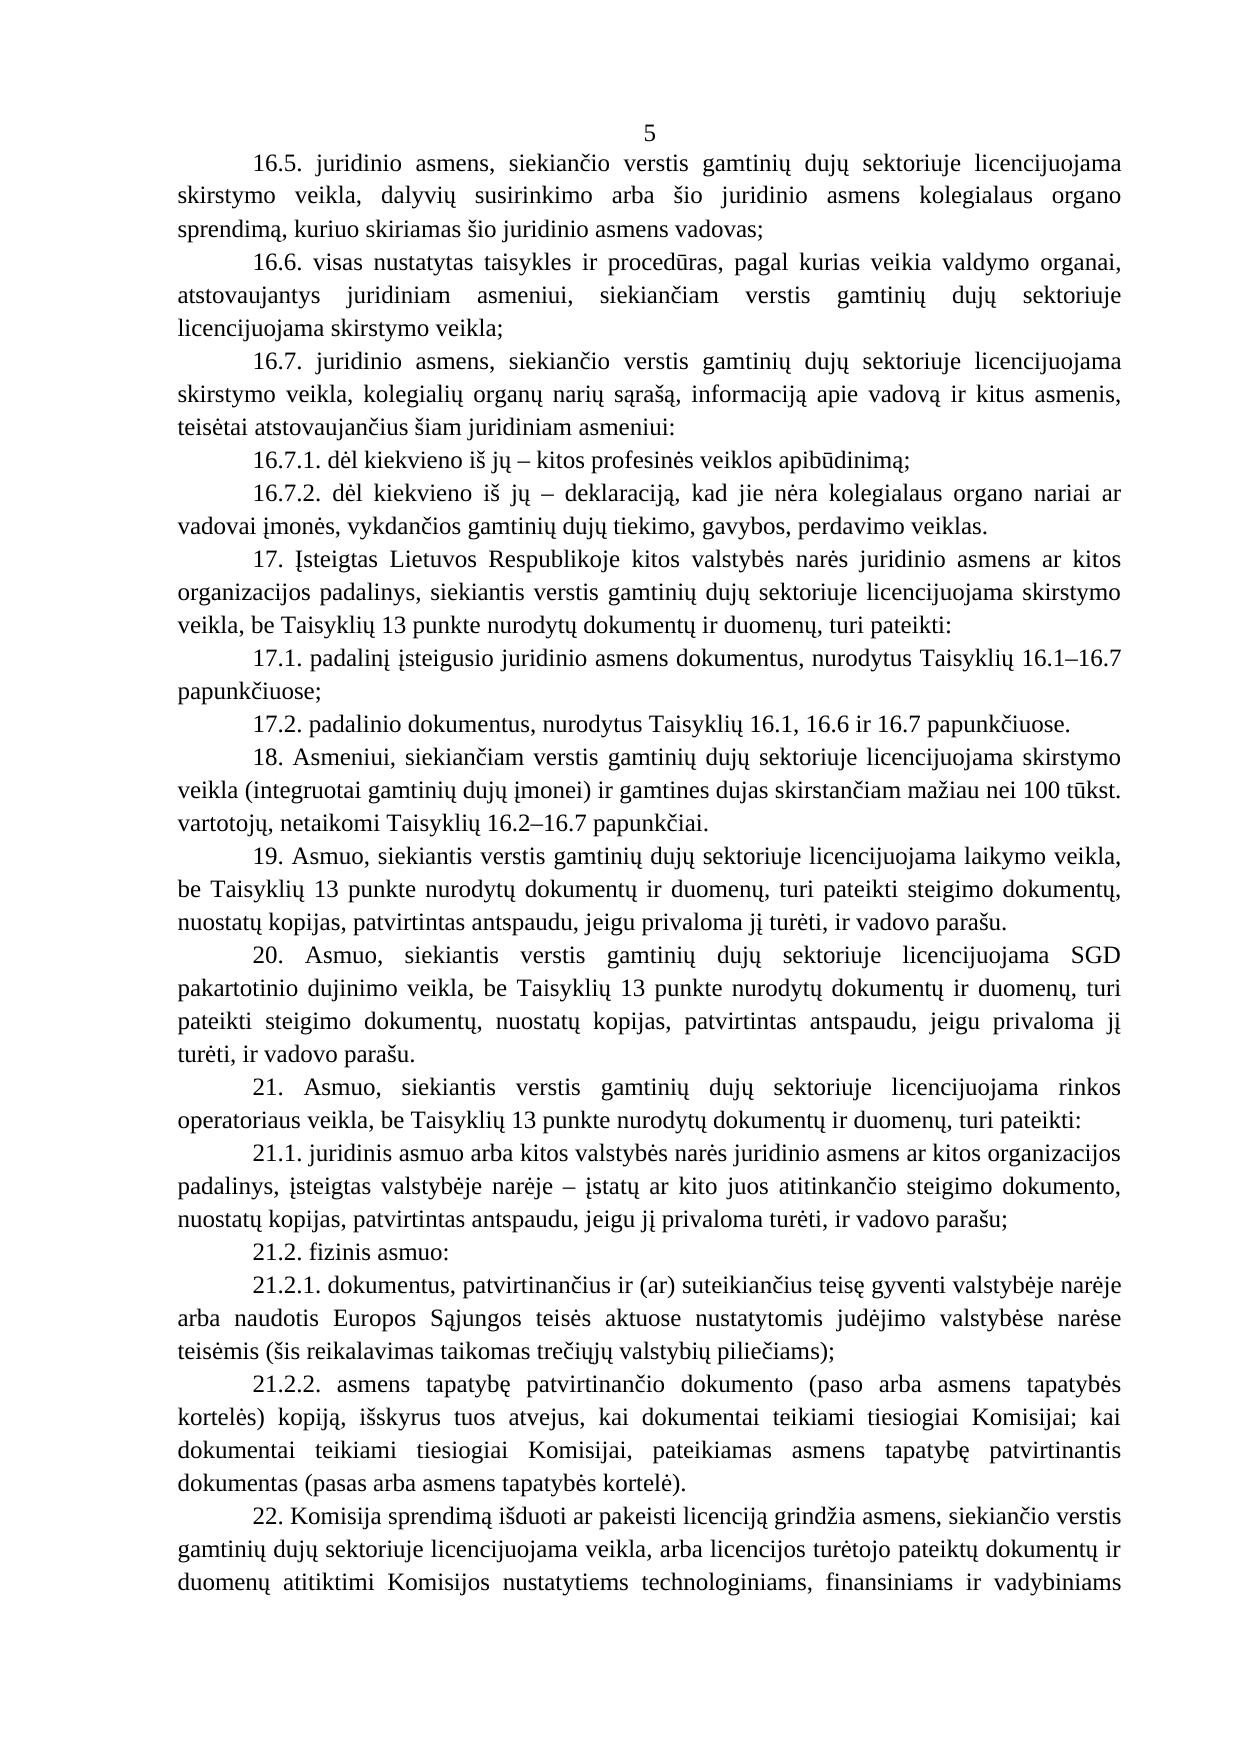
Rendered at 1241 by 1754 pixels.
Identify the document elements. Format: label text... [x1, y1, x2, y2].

text 17.2. padalinio dokumentus, nurodytus Taisyklių 16.1, 16.6 ir 16.7 papunkčiuose. [177, 709, 1122, 738]
text 18. Asmeniui, siekiančiam verstis gamtinių dujų sektoriuje licencijuojama skirstymo veikla (integruotai gamtinių dujų įmonei) ir gamtines dujas skirstančiam mažiau nei 100 tūkst. vartotojų, netaikomi Taisyklių 16.2–16.7 papunkčiai. [177, 742, 1122, 837]
text 16.7. juridinio asmens, siekiančio verstis gamtinių dujų sektoriuje licencijuojama skirstymo veikla, kolegialių organų narių sąrašą, informaciją apie vadovą ir kitus asmenis, teisėtai atstovaujančius šiam juridiniam asmeniui: [177, 346, 1122, 441]
text 16.5. juridinio asmens, siekiančio verstis gamtinių dujų sektoriuje licencijuojama skirstymo veikla, dalyvių susirinkimo arba šio juridinio asmens kolegialaus organo sprendimą, kuriuo skiriamas šio juridinio asmens vadovas; [177, 148, 1122, 242]
text 16.6. visas nustatytas taisykles ir procedūras, pagal kurias veikia valdymo organai, atstovaujantys juridiniam asmeniui, siekiančiam verstis gamtinių dujų sektoriuje licencijuojama skirstymo veikla; [177, 247, 1122, 341]
text 16.7.2. dėl kiekvieno iš jų – deklaraciją, kad jie nėra kolegialaus organo nariai ar vadovai įmonės, vykdančios gamtinių dujų tiekimo, gavybos, perdavimo veiklas. [177, 478, 1122, 539]
text 22. Komisija sprendimą išduoti ar pakeisti licenciją grindžia asmens, siekiančio verstis gamtinių dujų sektoriuje licencijuojama veikla, arba licencijos turėtojo pateiktų dokumentų ir duomenų atitiktimi Komisijos nustatytiems technologiniams, finansiniams ir vadybiniams [177, 1501, 1122, 1596]
text 20. Asmuo, siekiantis verstis gamtinių dujų sektoriuje licencijuojama SGD pakartotinio dujinimo veikla, be Taisyklių 13 punkte nurodytų dokumentų ir duomenų, turi pateikti steigimo dokumentų, nuostatų kopijas, patvirtintas antspaudu, jeigu privaloma jį turėti, ir vadovo parašu. [177, 940, 1122, 1068]
text 21.2.1. dokumentus, patvirtinančius ir (ar) suteikiančius teisę gyventi valstybėje narėje arba naudotis Europos Sąjungos teisės aktuose nustatytomis judėjimo valstybėse narėse teisėmis (šis reikalavimas taikomas trečiųjų valstybių piliečiams); [177, 1270, 1122, 1365]
text 16.7.1. dėl kiekvieno iš jų – kitos profesinės veiklos apibūdinimą; [177, 445, 1122, 473]
text 21.1. juridinis asmuo arba kitos valstybės narės juridinio asmens ar kitos organizacijos padalinys, įsteigtas valstybėje narėje – įstatų ar kito juos atitinkančio steigimo dokumento, nuostatų kopijas, patvirtintas antspaudu, jeigu jį privaloma turėti, ir vadovo parašu; [177, 1138, 1122, 1233]
text 21.2.2. asmens tapatybę patvirtinančio dokumento (paso arba asmens tapatybės kortelės) kopiją, išskyrus tuos atvejus, kai dokumentai teikiami tiesiogiai Komisijai; kai dokumentai teikiami tiesiogiai Komisijai, pateikiamas asmens tapatybę patvirtinantis dokumentas (pasas arba asmens tapatybės kortelė). [177, 1369, 1122, 1497]
text 19. Asmuo, siekiantis verstis gamtinių dujų sektoriuje licencijuojama laikymo veikla, be Taisyklių 13 punkte nurodytų dokumentų ir duomenų, turi pateikti steigimo dokumentų, nuostatų kopijas, patvirtintas antspaudu, jeigu privaloma jį turėti, ir vadovo parašu. [177, 841, 1122, 936]
text 17. Įsteigtas Lietuvos Respublikoje kitos valstybės narės juridinio asmens ar kitos organizacijos padalinys, siekiantis verstis gamtinių dujų sektoriuje licencijuojama skirstymo veikla, be Taisyklių 13 punkte nurodytų dokumentų ir duomenų, turi pateikti: [177, 544, 1122, 639]
text 21. Asmuo, siekiantis verstis gamtinių dujų sektoriuje licencijuojama rinkos operatoriaus veikla, be Taisyklių 13 punkte nurodytų dokumentų ir duomenų, turi pateikti: [177, 1072, 1122, 1134]
text 17.1. padalinį įsteigusio juridinio asmens dokumentus, nurodytus Taisyklių 16.1–16.7 papunkčiuose; [177, 643, 1122, 705]
text 21.2. fizinis asmuo: [177, 1237, 1122, 1266]
